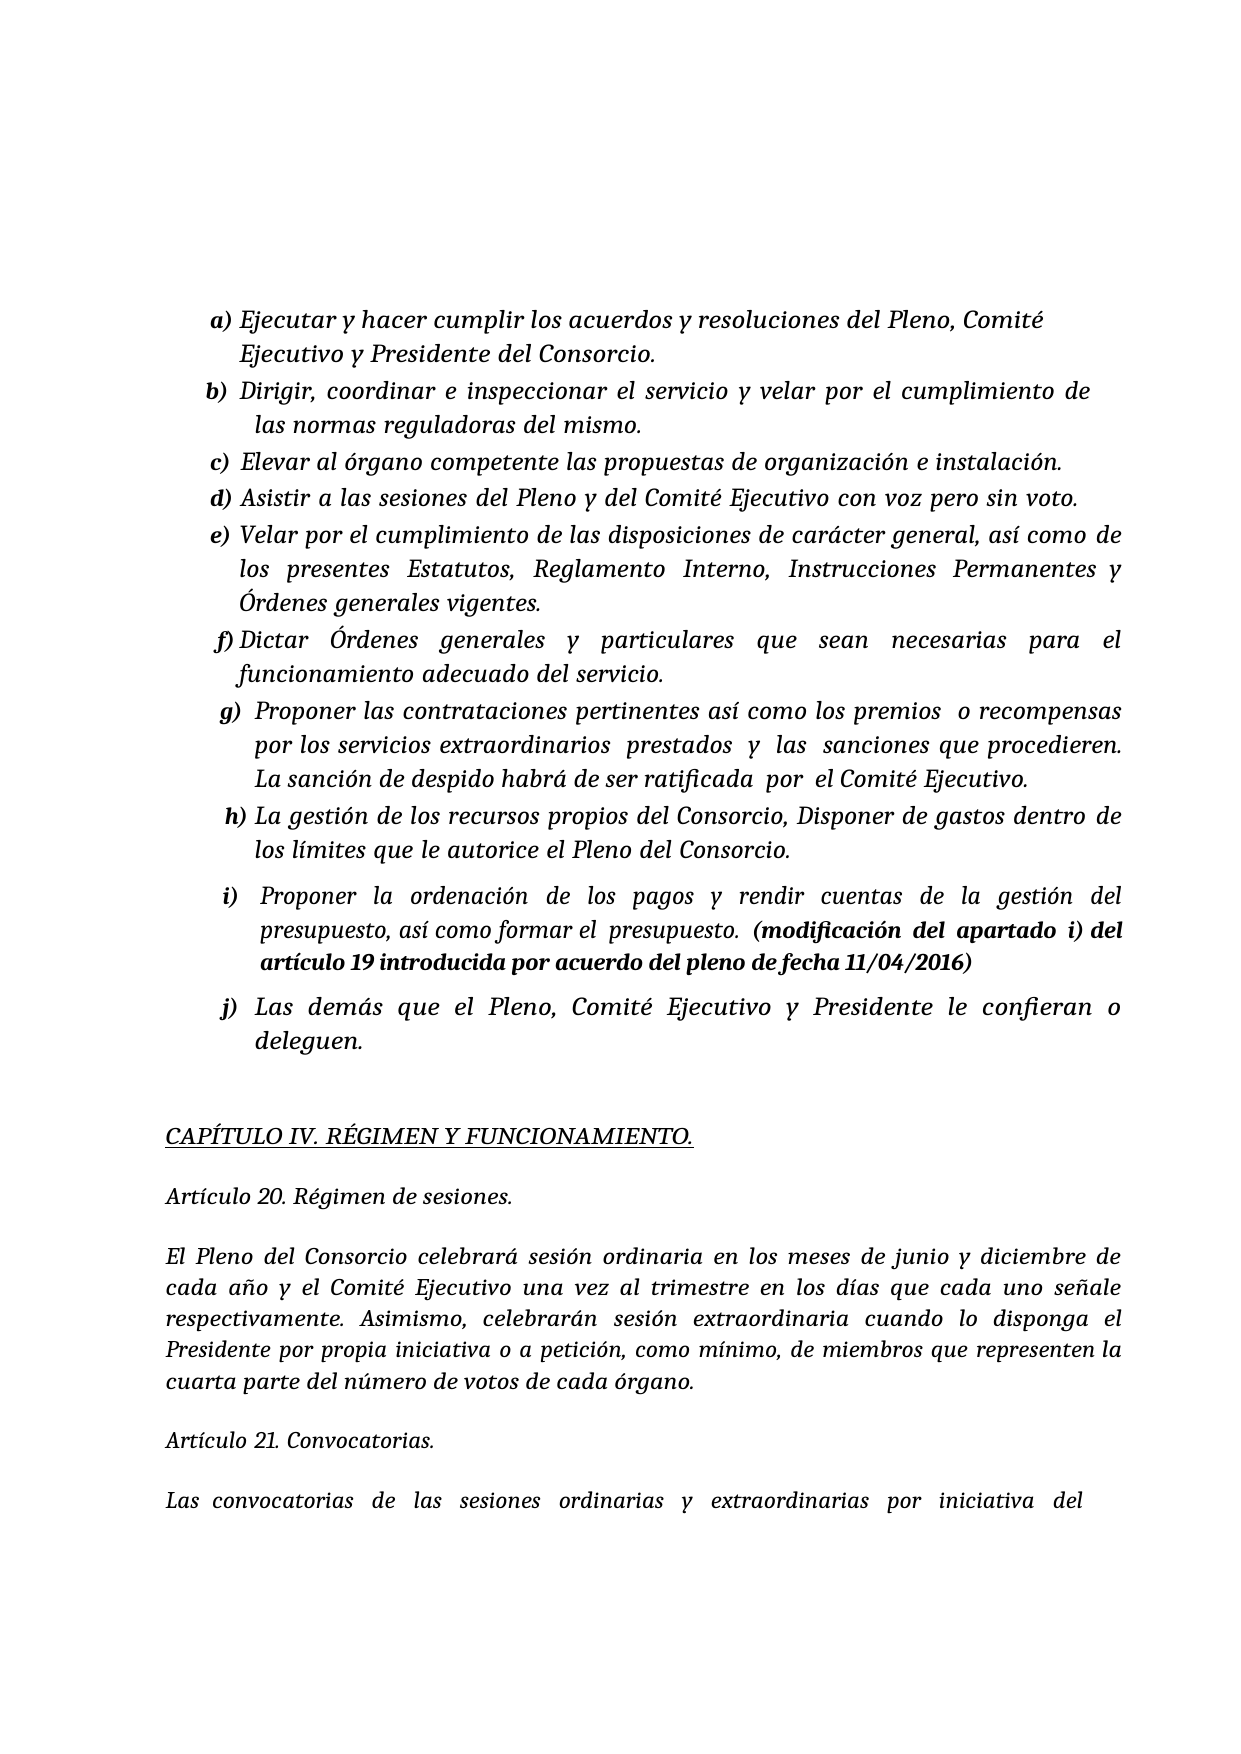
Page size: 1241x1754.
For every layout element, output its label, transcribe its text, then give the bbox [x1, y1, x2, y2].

subtitle Ejecutar y hacer cumplir los acuerdos y resoluciones del Pleno, Comité Ejecutivo y Presidente del Consorcio. [210, 305, 1122, 369]
text Artículo 20. Régimen de sesiones. [165, 1183, 1136, 1211]
list Dirigir, coordinar e inspeccionar el servicio y velar por el cumplimiento de las normas reguladoras del mismo. [205, 376, 1121, 440]
text Las convocatorias de las sesiones ordinarias y extraordinarias por iniciativa del [165, 1487, 1136, 1514]
text El Pleno del Consorcio celebrará sesión ordinaria en los meses de junio y diciembre de cada año y el Comité Ejecutivo una vez al trimestre en los días que cada uno señale respectivamente. Asimismo, celebrarán sesión extraordinaria cuando lo disponga el Presidente por propia iniciativa o a petición, como mínimo, de miembros que representen la cuarta parte del número de votos de cada órgano. [165, 1243, 1123, 1395]
subtitle Elevar al órgano competente las propuestas de organización e instalación. [210, 447, 1136, 477]
text Artículo 21. Convocatorias. [165, 1427, 1136, 1454]
subtitle Velar por el cumplimiento de las disposiciones de carácter general, así como de los presentes Estatutos, Reglamento Interno, Instrucciones Permanentes y Órdenes generales vigentes. [210, 520, 1121, 618]
text CAPÍTULO IV. RÉGIMEN Y FUNCIONAMIENTO. [165, 1123, 1136, 1151]
list La gestión de los recursos propios del Consorcio, Disponer de gastos dentro de los límites que le autorice el Pleno del Consorcio. [224, 801, 1121, 864]
list Asistir a las sesiones del Pleno y del Comité Ejecutivo con voz pero sin voto. [210, 483, 1136, 513]
list Dictar Órdenes generales y particulares que sean necesarias para el funcionamiento adecuado del servicio. [217, 625, 1121, 689]
subtitle Las demás que el Pleno, Comité Ejecutivo y Presidente le confieran o deleguen. [222, 992, 1123, 1056]
list Proponer la ordenación de los pagos y rendir cuentas de la gestión del presupuesto, así como formar el presupuesto. (modificación del apartado i) del artículo 19 introducida por acuerdo del pleno de fecha 11/04/2016) [222, 881, 1122, 976]
subtitle Proponer las contrataciones pertinentes así como los premios o recompensas por los servicios extraordinarios prestados y las sanciones que procedieren. La sanción de despido habrá de ser ratificada por el Comité Ejecutivo. [220, 696, 1123, 793]
